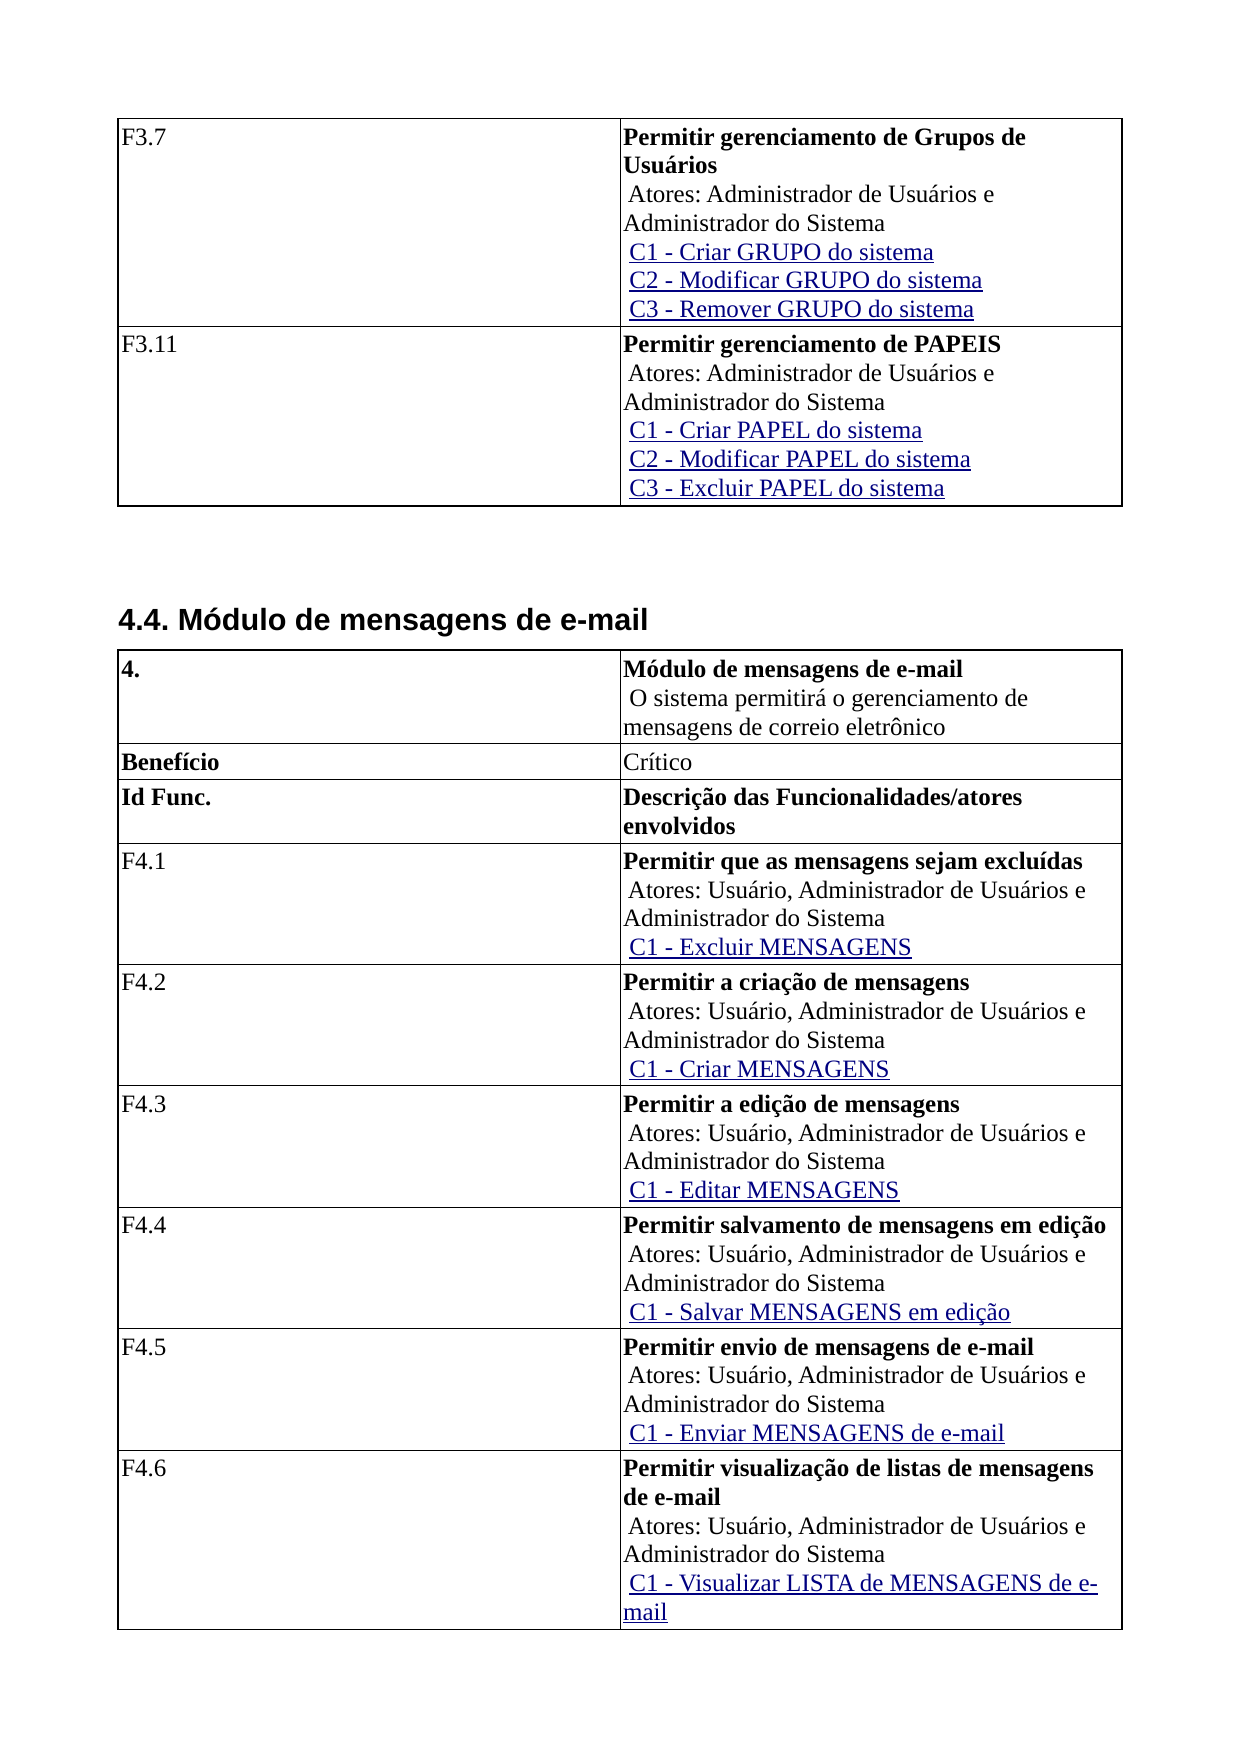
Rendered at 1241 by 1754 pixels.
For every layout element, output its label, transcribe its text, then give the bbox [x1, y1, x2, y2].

table_header 4. [119, 651, 620, 743]
table_cell F4.6 [119, 1451, 620, 1629]
table_cell Id Func. [119, 780, 620, 842]
table_cell Crítico [621, 744, 1121, 778]
table_cell F4.2 [119, 965, 620, 1085]
table_cell F4.4 [119, 1208, 620, 1328]
table_cell Permitir salvamento de mensagens em edição Atores: Usuário, Administrador de Usuários e Administrador do Sistema C1 - Salvar MENSAGENS em edição [621, 1208, 1121, 1328]
table_cell Permitir envio de mensagens de e-mail Atores: Usuário, Administrador de Usuários e Administrador do Sistema C1 - Enviar MENSAGENS de e-mail [621, 1329, 1121, 1450]
table_cell F3.7 [119, 119, 620, 326]
table_cell Permitir a criação de mensagens Atores: Usuário, Administrador de Usuários e Administrador do Sistema C1 - Criar MENSAGENS [621, 965, 1121, 1085]
table_cell F4.1 [119, 844, 620, 964]
table_header Módulo de mensagens de e-mail O sistema permitirá o gerenciamento de mensagens de correio eletrônico [621, 651, 1121, 743]
subtitle 4.4. Módulo de mensagens de e-mail [118, 602, 1122, 637]
table_cell Permitir visualização de listas de mensagens de e-mail Atores: Usuário, Administrador de Usuários e Administrador do Sistema C1 - Visualizar LISTA de MENSAGENS de e-mail [621, 1451, 1121, 1629]
table_cell Permitir gerenciamento de Grupos de Usuários Atores: Administrador de Usuários e Administrador do Sistema C1 - Criar GRUPO do sistema C2 - Modificar GRUPO do sistema C3 - Remover GRUPO do sistema [621, 119, 1121, 326]
table_cell Permitir gerenciamento de PAPEIS Atores: Administrador de Usuários e Administrador do Sistema C1 - Criar PAPEL do sistema C2 - Modificar PAPEL do sistema C3 - Excluir PAPEL do sistema [621, 327, 1121, 505]
table_cell Descrição das Funcionalidades/atores envolvidos [621, 780, 1121, 842]
table_cell F3.11 [119, 327, 620, 505]
table_cell Permitir a edição de mensagens Atores: Usuário, Administrador de Usuários e Administrador do Sistema C1 - Editar MENSAGENS [621, 1086, 1121, 1207]
table_cell Permitir que as mensagens sejam excluídas Atores: Usuário, Administrador de Usuários e Administrador do Sistema C1 - Excluir MENSAGENS [621, 844, 1121, 964]
table_cell Benefício [119, 744, 620, 778]
table_cell F4.5 [119, 1329, 620, 1450]
table_cell F4.3 [119, 1086, 620, 1207]
